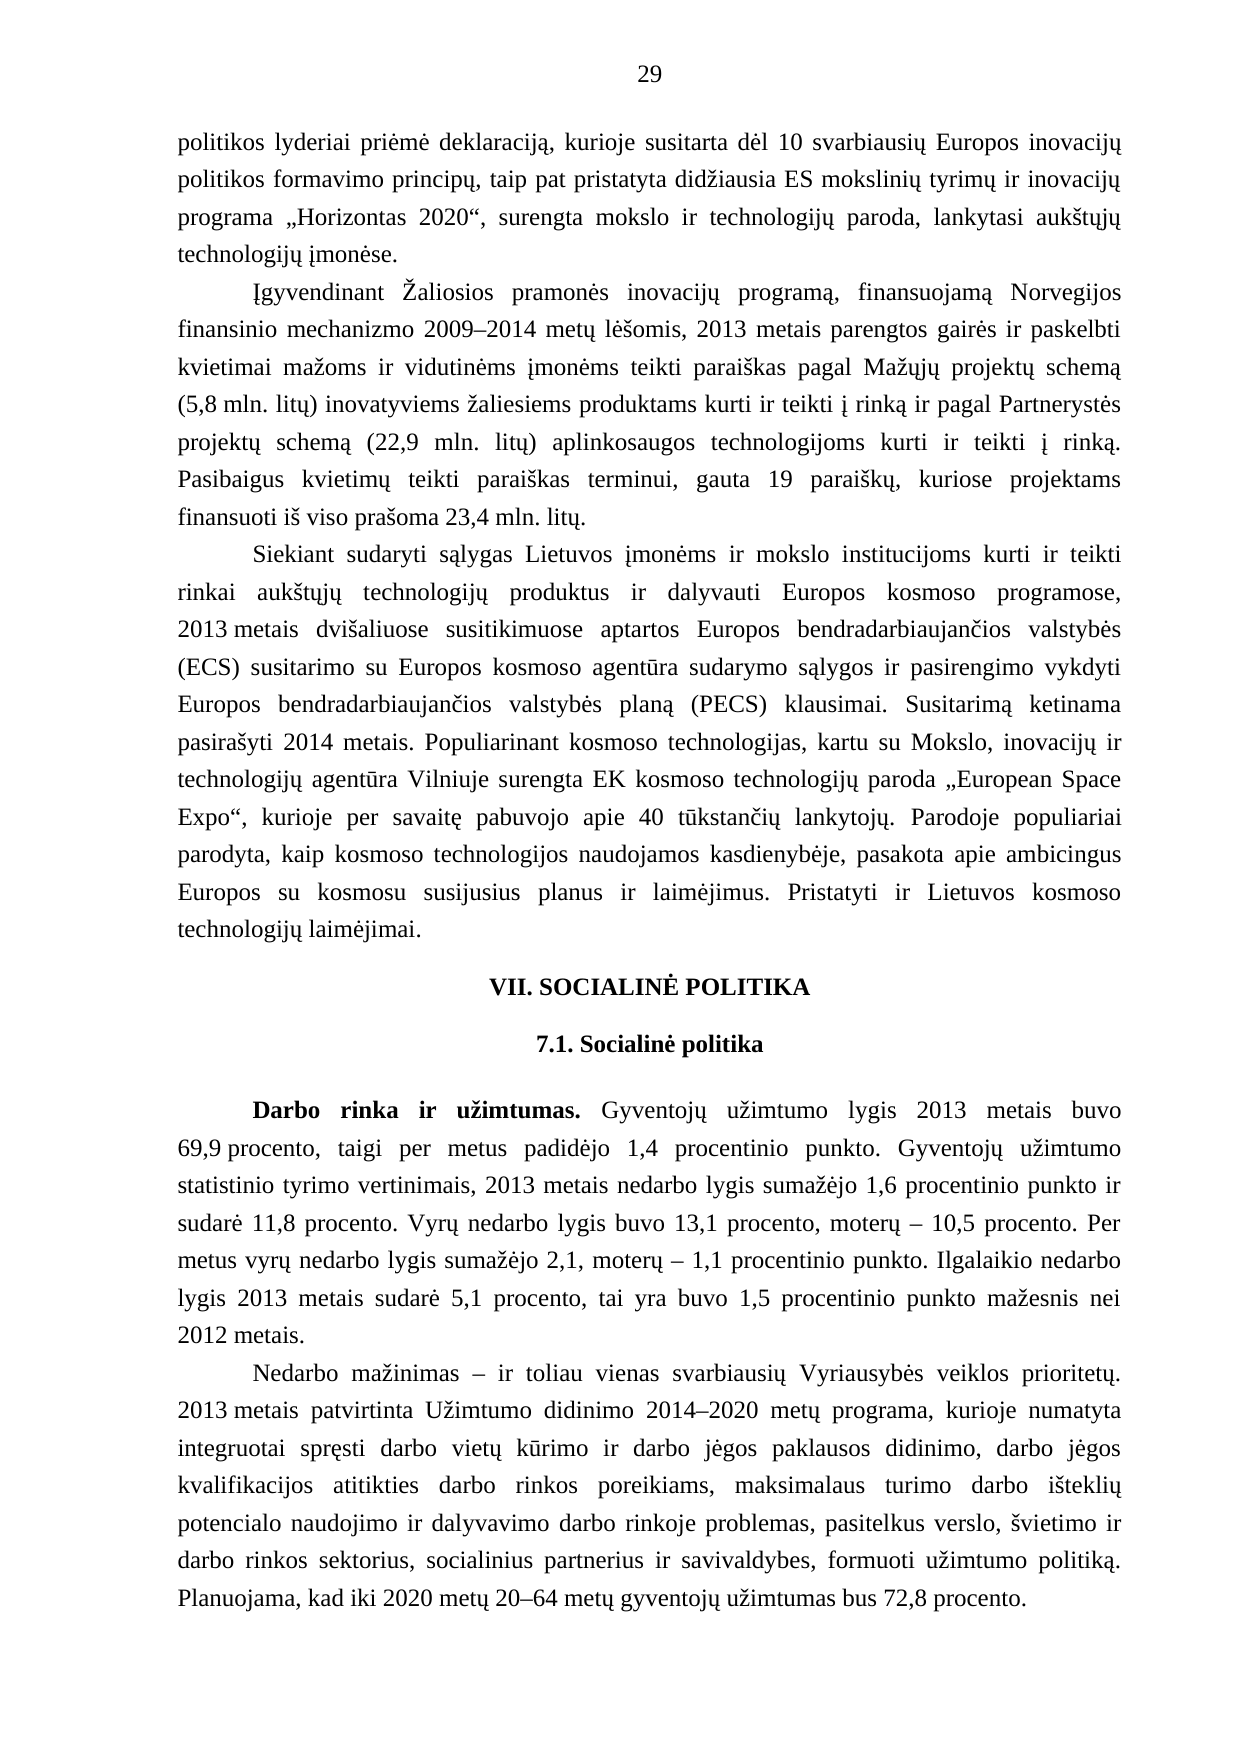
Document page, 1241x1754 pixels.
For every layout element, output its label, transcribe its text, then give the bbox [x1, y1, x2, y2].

text Darbo rinka ir užimtumas. Gyventojų užimtumo lygis 2013 metais buvo 69,9 procento, taigi per metus padidėjo 1,4 procentinio punkto. Gyventojų užimtumo statistinio tyrimo vertinimais, 2013 metais nedarbo lygis sumažėjo 1,6 procentinio punkto ir sudarė 11,8 procento. Vyrų nedarbo lygis buvo 13,1 procento, moterų – 10,5 procento. Per metus vyrų nedarbo lygis sumažėjo 2,1, moterų – 1,1 procentinio punkto. Ilgalaikio nedarbo lygis 2013 metais sudarė 5,1 procento, tai yra buvo 1,5 procentinio punkto mažesnis nei 2012 metais. [177, 1087, 1122, 1349]
text politikos lyderiai priėmė deklaraciją, kurioje susitarta dėl 10 svarbiausių Europos inovacijų politikos formavimo principų, taip pat pristatyta didžiausia ES mokslinių tyrimų ir inovacijų programa „Horizontas 2020“, surengta mokslo ir technologijų paroda, lankytasi aukštųjų technologijų įmonėse. [177, 118, 1122, 268]
text Nedarbo mažinimas – ir toliau vienas svarbiausių Vyriausybės veiklos prioritetų. 2013 metais patvirtinta Užimtumo didinimo 2014–2020 metų programa, kurioje numatyta integruotai spręsti darbo vietų kūrimo ir darbo jėgos paklausos didinimo, darbo jėgos kvalifikacijos atitikties darbo rinkos poreikiams, maksimalaus turimo darbo išteklių potencialo naudojimo ir dalyvavimo darbo rinkoje problemas, pasitelkus verslo, švietimo ir darbo rinkos sektorius, socialinius partnerius ir savivaldybes, formuoti užimtumo politiką. Planuojama, kad iki 2020 metų 20–64 metų gyventojų užimtumas bus 72,8 procento. [177, 1349, 1122, 1612]
text Siekiant sudaryti sąlygas Lietuvos įmonėms ir mokslo institucijoms kurti ir teikti rinkai aukštųjų technologijų produktus ir dalyvauti Europos kosmoso programose, 2013 metais dvišaliuose susitikimuose aptartos Europos bendradarbiaujančios valstybės (ECS) susitarimo su Europos kosmoso agentūra sudarymo sąlygos ir pasirengimo vykdyti Europos bendradarbiaujančios valstybės planą (PECS) klausimai. Susitarimą ketinama pasirašyti 2014 metais. Populiarinant kosmoso technologijas, kartu su Mokslo, inovacijų ir technologijų agentūra Vilniuje surengta EK kosmoso technologijų paroda „European Space Expo“, kurioje per savaitę pabuvojo apie 40 tūkstančių lankytojų. Parodoje populiariai parodyta, kaip kosmoso technologijos naudojamos kasdienybėje, pasakota apie ambicingus Europos su kosmosu susijusius planus ir laimėjimus. Pristatyti ir Lietuvos kosmoso technologijų laimėjimai. [177, 531, 1122, 943]
text 7.1. Socialinė politika [177, 1029, 1122, 1058]
text VII. SOCIALINĖ POLITIKA [177, 972, 1122, 1001]
text Įgyvendinant Žaliosios pramonės inovacijų programą, finansuojamą Norvegijos finansinio mechanizmo 2009–2014 metų lėšomis, 2013 metais parengtos gairės ir paskelbti kvietimai mažoms ir vidutinėms įmonėms teikti paraiškas pagal Mažųjų projektų schemą (5,8 mln. litų) inovatyviems žaliesiems produktams kurti ir teikti į rinką ir pagal Partnerystės projektų schemą (22,9 mln. litų) aplinkosaugos technologijoms kurti ir teikti į rinką. Pasibaigus kvietimų teikti paraiškas terminui, gauta 19 paraiškų, kuriose projektams finansuoti iš viso prašoma 23,4 mln. litų. [177, 268, 1122, 531]
